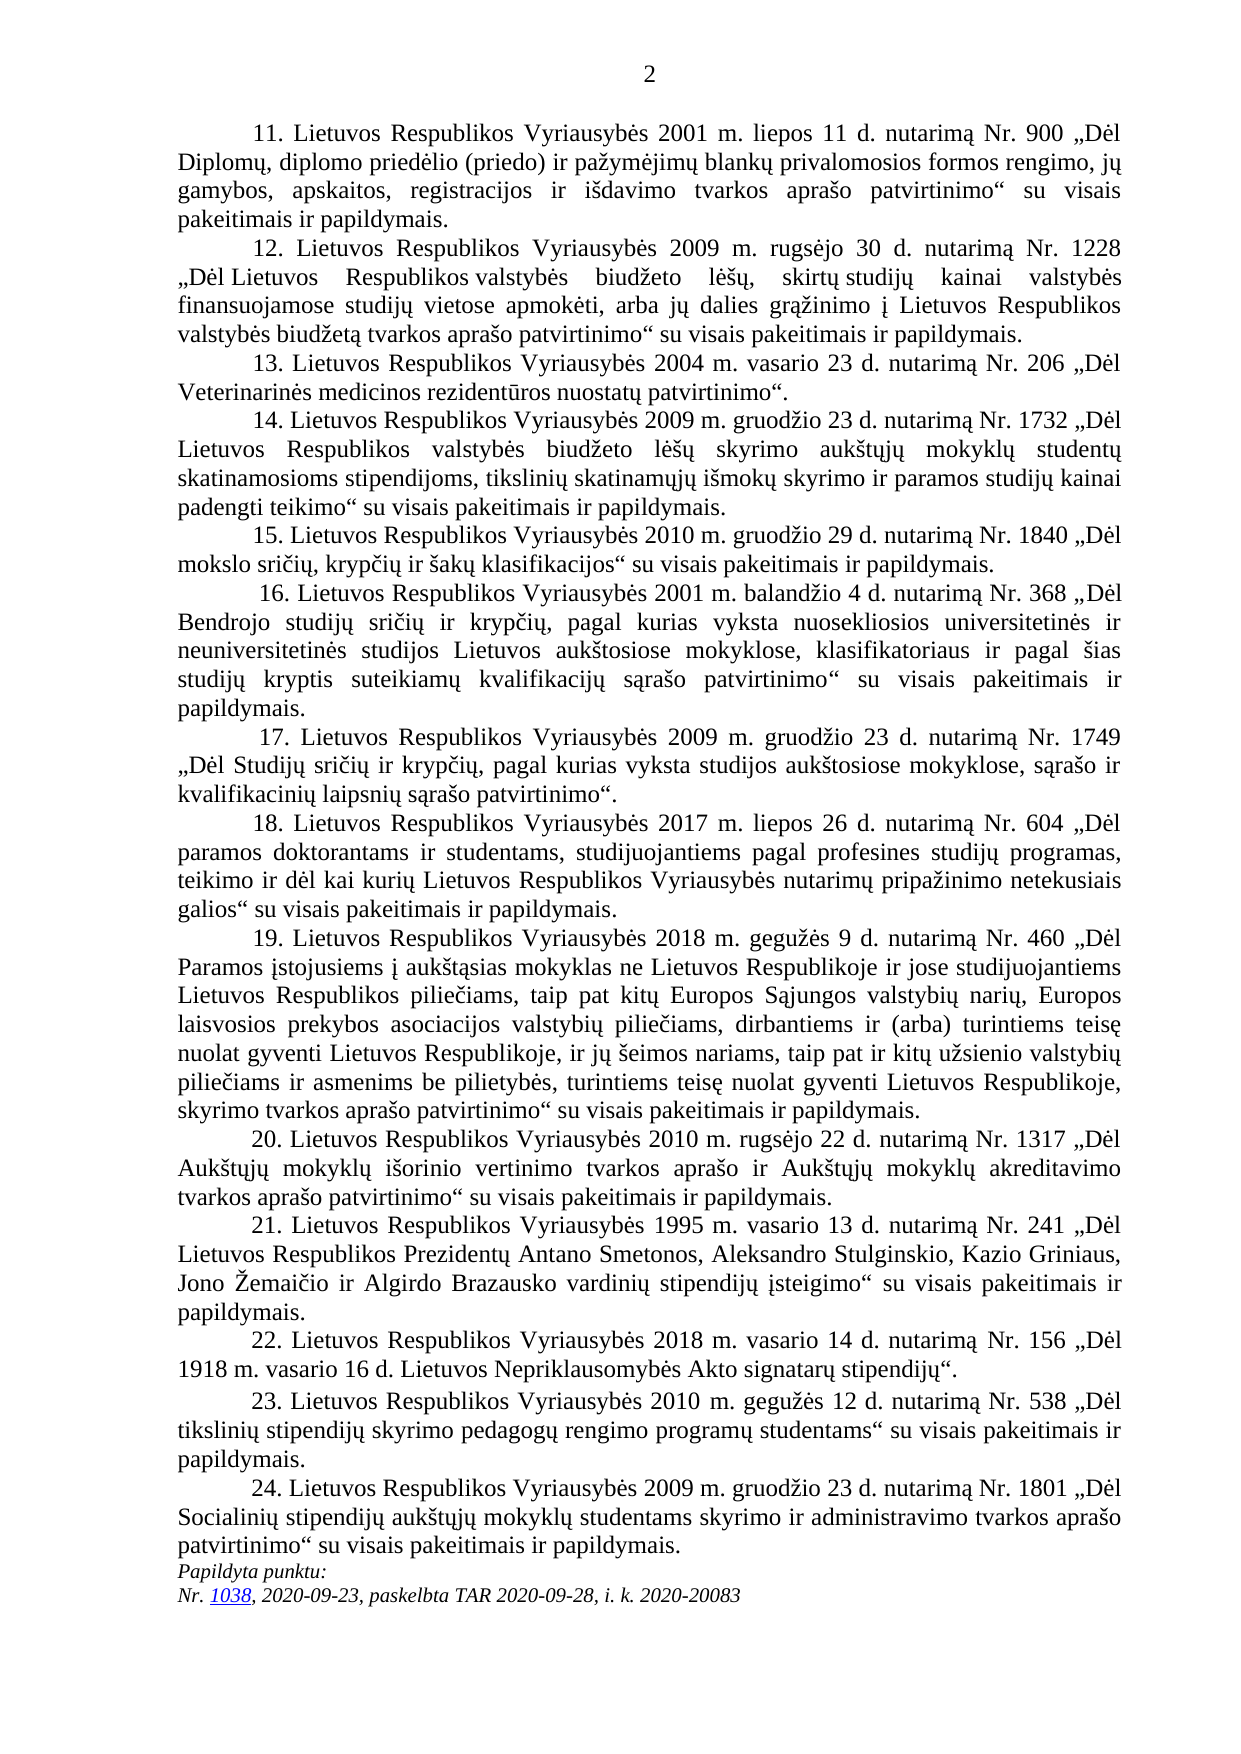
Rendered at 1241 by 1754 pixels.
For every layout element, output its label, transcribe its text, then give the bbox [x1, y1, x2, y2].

text 12. Lietuvos Respublikos Vyriausybės 2009 m. rugsėjo 30 d. nutarimą Nr. 1228 „Dėl Lietuvos Respublikos valstybės biudžeto lėšų, skirtų studijų kainai valstybės finansuojamose studijų vietose apmokėti, arba jų dalies grąžinimo į Lietuvos Respublikos valstybės biudžetą tvarkos aprašo patvirtinimo“ su visais pakeitimais ir papildymais. [177, 233, 1122, 348]
text 18. Lietuvos Respublikos Vyriausybės 2017 m. liepos 26 d. nutarimą Nr. 604 „Dėl paramos doktorantams ir studentams, studijuojantiems pagal profesines studijų programas, teikimo ir dėl kai kurių Lietuvos Respublikos Vyriausybės nutarimų pripažinimo netekusiais galios“ su visais pakeitimais ir papildymais. [177, 808, 1122, 923]
text 16. Lietuvos Respublikos Vyriausybės 2001 m. balandžio 4 d. nutarimą Nr. 368 „Dėl Bendrojo studijų sričių ir krypčių, pagal kurias vyksta nuosekliosios universitetinės ir neuniversitetinės studijos Lietuvos aukštosiose mokyklose, klasifikatoriaus ir pagal šias studijų kryptis suteikiamų kvalifikacijų sąrašo patvirtinimo“ su visais pakeitimais ir papildymais. [177, 578, 1122, 722]
text 14. Lietuvos Respublikos Vyriausybės 2009 m. gruodžio 23 d. nutarimą Nr. 1732 „Dėl Lietuvos Respublikos valstybės biudžeto lėšų skyrimo aukštųjų mokyklų studentų skatinamosioms stipendijoms, tikslinių skatinamųjų išmokų skyrimo ir paramos studijų kainai padengti teikimo“ su visais pakeitimais ir papildymais. [177, 406, 1122, 521]
text 20. Lietuvos Respublikos Vyriausybės 2010 m. rugsėjo 22 d. nutarimą Nr. 1317 „Dėl Aukštųjų mokyklų išorinio vertinimo tvarkos aprašo ir Aukštųjų mokyklų akreditavimo tvarkos aprašo patvirtinimo“ su visais pakeitimais ir papildymais. [177, 1124, 1122, 1211]
text 23. Lietuvos Respublikos Vyriausybės 2010 m. gegužės 12 d. nutarimą Nr. 538 „Dėl tikslinių stipendijų skyrimo pedagogų rengimo programų studentams“ su visais pakeitimais ir papildymais. [177, 1383, 1122, 1473]
text Nr. 1038, 2020-09-23, paskelbta TAR 2020-09-28, i. k. 2020-20083 [177, 1583, 1122, 1607]
text 15. Lietuvos Respublikos Vyriausybės 2010 m. gruodžio 29 d. nutarimą Nr. 1840 „Dėl mokslo sričių, krypčių ir šakų klasifikacijos“ su visais pakeitimais ir papildymais. [177, 521, 1122, 578]
text 13. Lietuvos Respublikos Vyriausybės 2004 m. vasario 23 d. nutarimą Nr. 206 „Dėl Veterinarinės medicinos rezidentūros nuostatų patvirtinimo“. [177, 348, 1122, 406]
text 17. Lietuvos Respublikos Vyriausybės 2009 m. gruodžio 23 d. nutarimą Nr. 1749 „Dėl Studijų sričių ir krypčių, pagal kurias vyksta studijos aukštosiose mokyklose, sąrašo ir kvalifikacinių laipsnių sąrašo patvirtinimo“. [177, 722, 1122, 808]
text 19. Lietuvos Respublikos Vyriausybės 2018 m. gegužės 9 d. nutarimą Nr. 460 „Dėl Paramos įstojusiems į aukštąsias mokyklas ne Lietuvos Respublikoje ir jose studijuojantiems Lietuvos Respublikos piliečiams, taip pat kitų Europos Sąjungos valstybių narių, Europos laisvosios prekybos asociacijos valstybių piliečiams, dirbantiems ir (arba) turintiems teisę nuolat gyventi Lietuvos Respublikoje, ir jų šeimos nariams, taip pat ir kitų užsienio valstybių piliečiams ir asmenims be pilietybės, turintiems teisę nuolat gyventi Lietuvos Respublikoje, skyrimo tvarkos aprašo patvirtinimo“ su visais pakeitimais ir papildymais. [177, 923, 1122, 1124]
text 21. Lietuvos Respublikos Vyriausybės 1995 m. vasario 13 d. nutarimą Nr. 241 „Dėl Lietuvos Respublikos Prezidentų Antano Smetonos, Aleksandro Stulginskio, Kazio Griniaus, Jono Žemaičio ir Algirdo Brazausko vardinių stipendijų įsteigimo“ su visais pakeitimais ir papildymais. [177, 1211, 1122, 1326]
text 11. Lietuvos Respublikos Vyriausybės 2001 m. liepos 11 d. nutarimą Nr. 900 „Dėl Diplomų, diplomo priedėlio (priedo) ir pažymėjimų blankų privalomosios formos rengimo, jų gamybos, apskaitos, registracijos ir išdavimo tvarkos aprašo patvirtinimo“ su visais pakeitimais ir papildymais. [177, 118, 1122, 233]
text 24. Lietuvos Respublikos Vyriausybės 2009 m. gruodžio 23 d. nutarimą Nr. 1801 „Dėl Socialinių stipendijų aukštųjų mokyklų studentams skyrimo ir administravimo tvarkos aprašo patvirtinimo“ su visais pakeitimais ir papildymais. [177, 1473, 1122, 1559]
text 22. Lietuvos Respublikos Vyriausybės 2018 m. vasario 14 d. nutarimą Nr. 156 „Dėl 1918 m. vasario 16 d. Lietuvos Nepriklausomybės Akto signatarų stipendijų“. [177, 1326, 1122, 1383]
text Papildyta punktu: [177, 1559, 1122, 1583]
